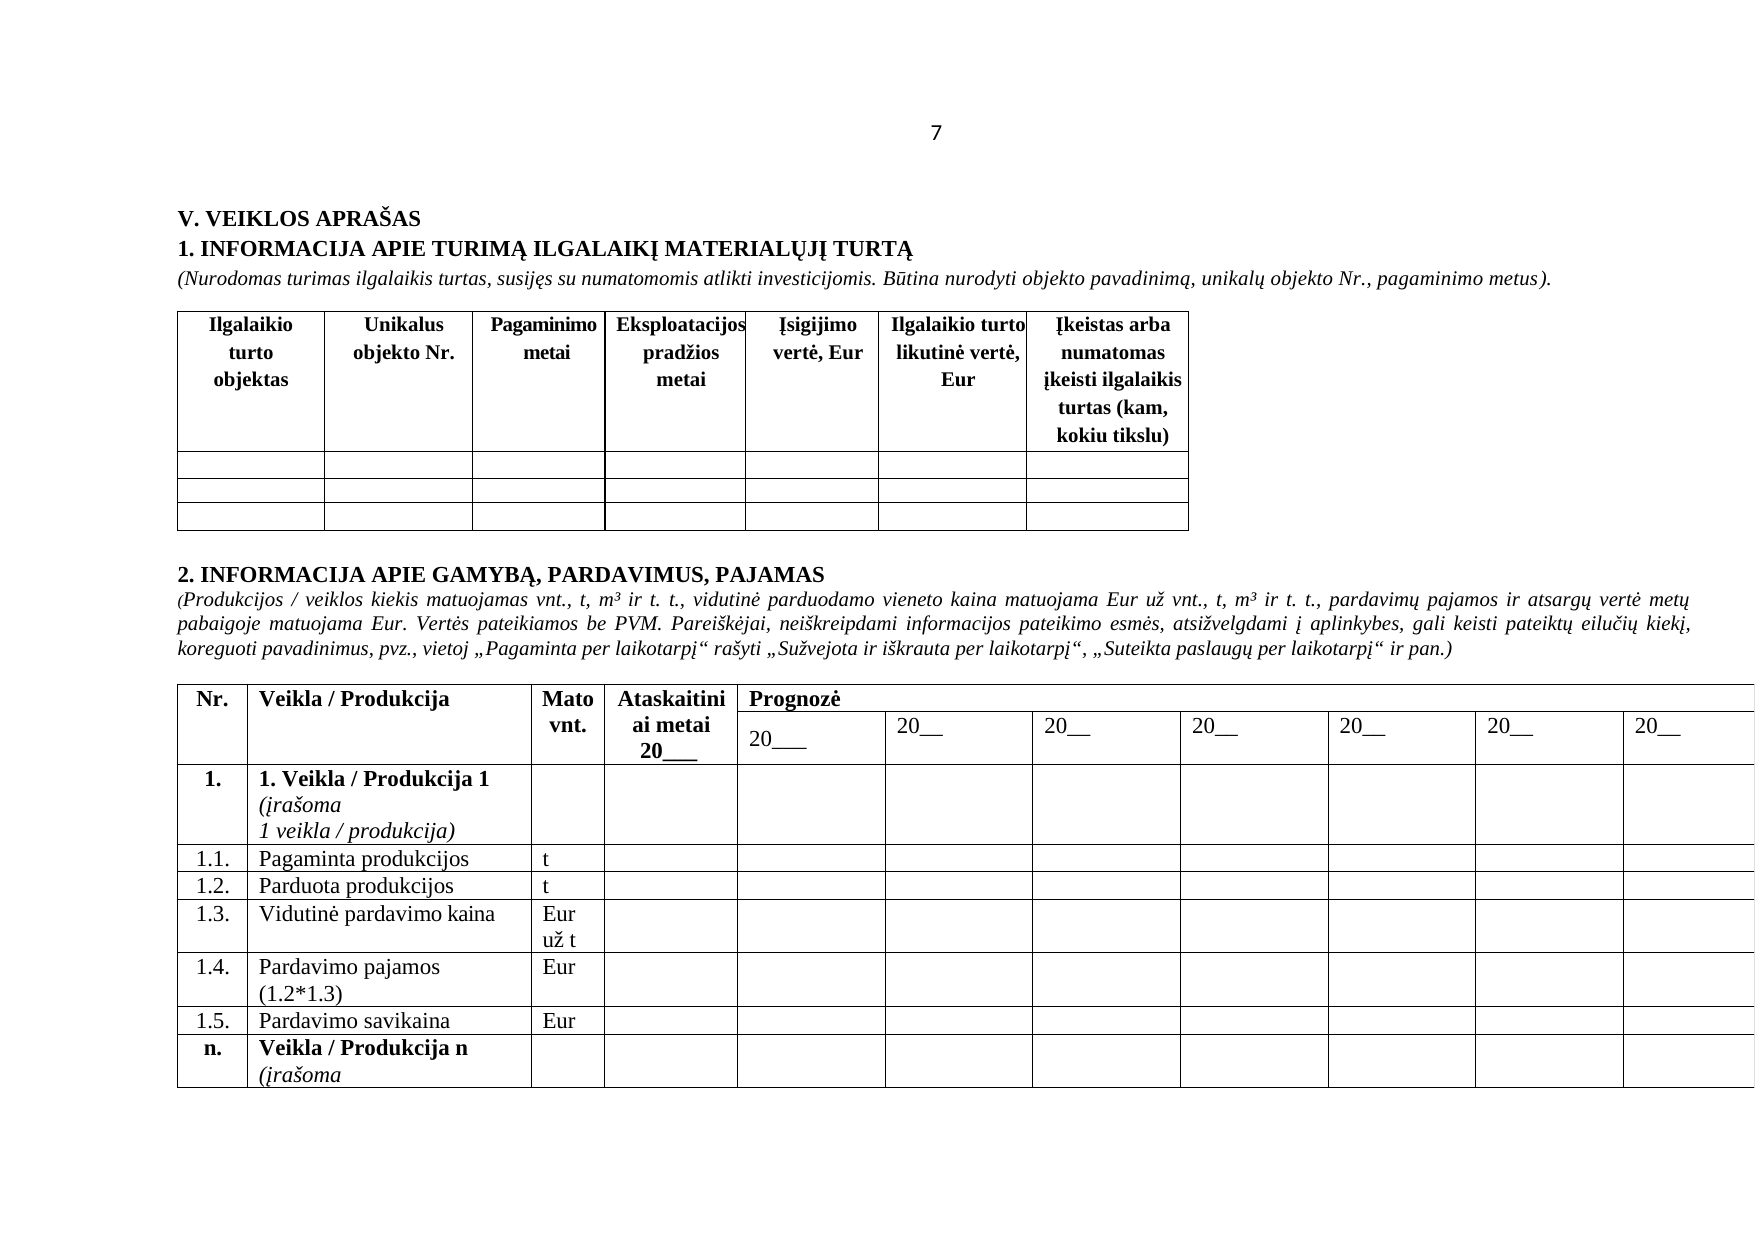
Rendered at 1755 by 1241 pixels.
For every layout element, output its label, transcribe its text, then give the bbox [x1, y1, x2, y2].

table_cell Eur [532, 953, 604, 1006]
table_cell 1.2. [178, 872, 247, 898]
table_cell [532, 765, 604, 844]
table_cell [1624, 900, 1754, 952]
table_cell Parduota produkcijos [248, 872, 531, 898]
text 2. INFORMACIJA APIE GAMYBĄ, PARDAVIMUS, PAJAMAS [177, 561, 1695, 587]
table_cell 20__ [1181, 712, 1328, 764]
table_cell [605, 845, 737, 871]
table_cell [1033, 845, 1180, 871]
table_cell [1027, 503, 1188, 530]
table_header Prognozė [738, 685, 1754, 711]
table_cell [532, 1035, 604, 1087]
table_cell Pardavimo savikaina [248, 1007, 531, 1033]
table_cell [1033, 872, 1180, 898]
table_cell [1476, 765, 1623, 844]
text V. VEIKLOS APRAŠAS [177, 205, 1695, 231]
table_cell 1.3. [178, 900, 247, 952]
table_cell [606, 479, 745, 502]
table_cell [738, 900, 885, 952]
table_cell Eur [532, 1007, 604, 1033]
table_cell Pardavimo pajamos (1.2*1.3) [248, 953, 531, 1006]
table_cell 1.5. [178, 1007, 247, 1033]
table_cell 1.4. [178, 953, 247, 1006]
table_cell [738, 1007, 885, 1033]
table_cell [1624, 765, 1754, 844]
table_cell [1027, 479, 1188, 502]
table_cell [1329, 765, 1475, 844]
table_cell [1329, 872, 1475, 898]
table_header Unikalus objekto Nr. [325, 312, 472, 451]
table_cell Pagaminta produkcijos [248, 845, 531, 871]
table_cell [1476, 953, 1623, 1006]
table_header Įkeistas arba numatomas įkeisti ilgalaikis turtas (kam, kokiu tikslu) [1027, 312, 1188, 451]
table_cell [1181, 845, 1328, 871]
table_cell [886, 900, 1032, 952]
table_header Ilgalaikio turto objektas [178, 312, 324, 451]
table_cell [1329, 953, 1475, 1006]
table_cell 1.1. [178, 845, 247, 871]
table_header Eksploatacijos pradžios metai [606, 312, 745, 451]
table_cell [886, 1007, 1032, 1033]
table_cell [1033, 953, 1180, 1006]
table_cell 20__ [1033, 712, 1180, 764]
table_cell [746, 452, 878, 478]
table_cell [886, 765, 1032, 844]
table_cell t [532, 845, 604, 871]
table_cell [1181, 872, 1328, 898]
table_header Ilgalaikio turto likutinė vertė, Eur [879, 312, 1026, 451]
table_cell [1476, 872, 1623, 898]
table_cell [178, 503, 324, 530]
table_cell 20___ [738, 712, 885, 764]
table_header Mato vnt. [532, 685, 604, 764]
table_cell [325, 479, 472, 502]
table_cell [605, 872, 737, 898]
table_cell Vidutinė pardavimo kaina [248, 900, 531, 952]
table_cell [1624, 845, 1754, 871]
table_cell [1181, 900, 1328, 952]
table_cell [1033, 1007, 1180, 1033]
table_cell [1027, 452, 1188, 478]
table_cell [1624, 953, 1754, 1006]
table_cell [605, 1035, 737, 1087]
table_cell [1329, 845, 1475, 871]
table_cell [605, 953, 737, 1006]
table_cell [746, 479, 878, 502]
table_cell [1329, 900, 1475, 952]
table_cell [605, 900, 737, 952]
table_cell [178, 452, 324, 478]
table_cell [879, 503, 1026, 530]
table_cell [1033, 765, 1180, 844]
table_cell [1181, 1007, 1328, 1033]
table_cell [746, 503, 878, 530]
table_header Įsigijimo vertė, Eur [746, 312, 878, 451]
table_cell 20__ [1624, 712, 1754, 764]
table_cell [325, 503, 472, 530]
table_cell [1476, 1035, 1623, 1087]
table_cell [738, 953, 885, 1006]
table_cell [1476, 845, 1623, 871]
table_cell [1181, 1035, 1328, 1087]
table_cell [738, 872, 885, 898]
table_cell 20__ [1476, 712, 1623, 764]
table_cell 1. [178, 765, 247, 844]
table_header Ataskaitiniai metai 20___ [605, 685, 737, 764]
table_cell [1624, 1035, 1754, 1087]
table_cell [1476, 1007, 1623, 1033]
table_cell [605, 1007, 737, 1033]
table_cell [1033, 1035, 1180, 1087]
table_cell t [532, 872, 604, 898]
table_cell [886, 953, 1032, 1006]
table_cell [473, 479, 604, 502]
text (Nurodomas turimas ilgalaikis turtas, susijęs su numatomomis atlikti investicijomis. Būtina nurodyti objekto pavadinimą, unikalų objekto Nr., pagaminimo metus). [177, 266, 1695, 289]
table_cell [879, 452, 1026, 478]
table_cell [325, 452, 472, 478]
table_cell [1624, 872, 1754, 898]
table_cell [738, 845, 885, 871]
text (Produkcijos / veiklos kiekis matuojamas vnt., t, m³ ir t. t., vidutinė parduodamo vieneto kaina matuojama Eur už vnt., t, m³ ir t. t., pardavimų pajamos ir atsargų vertė metų pabaigoje matuojama Eur. Vertės pateikiamos be PVM. Pareiškėjai, neiškreipdami informacijos pateikimo esmės, atsižvelgdami į aplinkybes, gali keisti pateiktų eilučių kiekį, koreguoti pavadinimus, pvz., vietoj „Pagaminta per laikotarpį“ rašyti „Sužvejota ir iškrauta per laikotarpį“, „Suteikta paslaugų per laikotarpį“ ir pan.) [177, 587, 1695, 659]
table_cell Veikla / Produkcija n (įrašoma [248, 1035, 531, 1087]
table_cell 20__ [886, 712, 1032, 764]
table_cell [886, 845, 1032, 871]
table_cell [1181, 953, 1328, 1006]
table_cell [178, 479, 324, 502]
table_cell [473, 503, 604, 530]
table_cell [879, 479, 1026, 502]
table_cell n. [178, 1035, 247, 1087]
table_cell [473, 452, 604, 478]
table_cell [738, 1035, 885, 1087]
table_cell [1329, 1007, 1475, 1033]
table_cell [606, 503, 745, 530]
table_cell 1. Veikla / Produkcija 1 (įrašoma 1 veikla / produkcija) [248, 765, 531, 844]
table_cell 20__ [1329, 712, 1475, 764]
table_header Veikla / Produkcija [248, 685, 531, 764]
table_cell [605, 765, 737, 844]
table_cell [1476, 900, 1623, 952]
table_cell [1624, 1007, 1754, 1033]
table_cell [1181, 765, 1328, 844]
table_cell [886, 872, 1032, 898]
table_cell [1033, 900, 1180, 952]
table_cell [1329, 1035, 1475, 1087]
table_cell [606, 452, 745, 478]
table_cell Eur už t [532, 900, 604, 952]
table_header Nr. [178, 685, 247, 764]
table_cell [738, 765, 885, 844]
text 1. INFORMACIJA APIE TURIMĄ ILGALAIKĮ MATERIALŲJĮ TURTĄ [177, 235, 1695, 262]
table_cell [886, 1035, 1032, 1087]
table_header Pagaminimo metai [473, 312, 604, 451]
